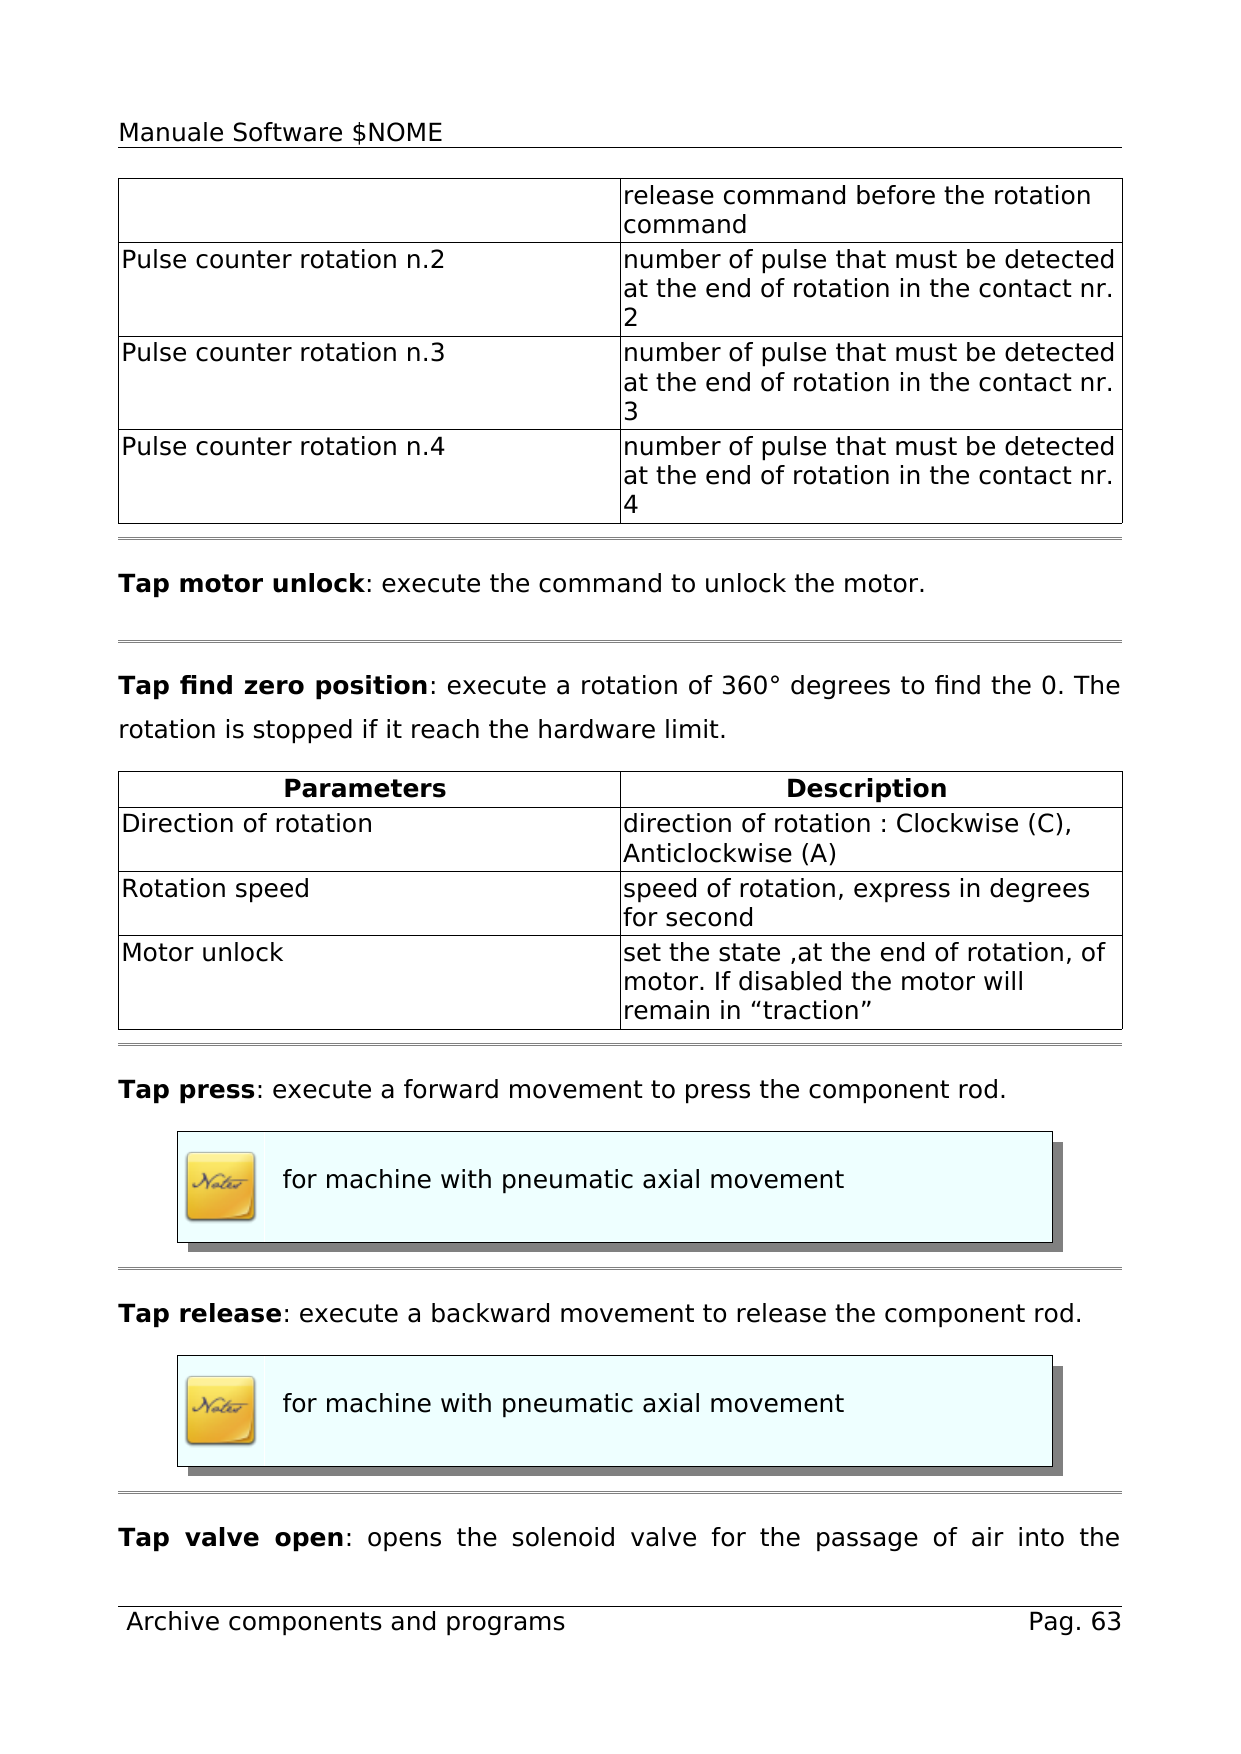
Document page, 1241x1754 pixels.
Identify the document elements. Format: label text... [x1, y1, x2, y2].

table_header for machine with pneumatic axial movement [265, 1132, 1052, 1242]
table_cell speed of rotation, express in degrees for second [621, 872, 1122, 935]
picture [183, 1149, 259, 1224]
table_cell release command before the rotation command [621, 179, 1122, 242]
text Tap motor unlock: execute the command to unlock the motor. [118, 569, 1122, 598]
table_cell number of pulse that must be detected at the end of rotation in the contact nr. 2 [621, 243, 1122, 336]
picture [183, 1372, 259, 1448]
table_header Parameters [119, 772, 620, 807]
table_header [178, 1132, 264, 1242]
table_cell Pulse counter rotation n.3 [119, 337, 620, 429]
table_header Description [621, 772, 1122, 807]
table_cell Pulse counter rotation n.2 [119, 243, 620, 336]
text Tap valve open: opens the solenoid valve for the passage of air into the [118, 1523, 1122, 1552]
text Tap find zero position: execute a rotation of 360° degrees to find the 0. The rotation is stopped if it reach the hardware limit. [118, 671, 1122, 744]
table_cell set the state ,at the end of rotation, of motor. If disabled the motor will remain in “traction” [621, 936, 1122, 1028]
table_header [178, 1356, 264, 1466]
table_cell direction of rotation : Clockwise (C), Anticlockwise (A) [621, 808, 1122, 871]
text Tap release: execute a backward movement to release the component rod. [118, 1299, 1122, 1328]
table_cell Pulse counter rotation n.4 [119, 430, 620, 522]
table_header for machine with pneumatic axial movement [265, 1356, 1052, 1466]
table_cell Rotation speed [119, 872, 620, 935]
table_cell [119, 179, 620, 242]
table_cell number of pulse that must be detected at the end of rotation in the contact nr. 3 [621, 337, 1122, 429]
table_cell number of pulse that must be detected at the end of rotation in the contact nr. 4 [621, 430, 1122, 522]
table_cell Motor unlock [119, 936, 620, 1028]
table_cell Direction of rotation [119, 808, 620, 871]
text Tap press: execute a forward movement to press the component rod. [118, 1075, 1122, 1104]
